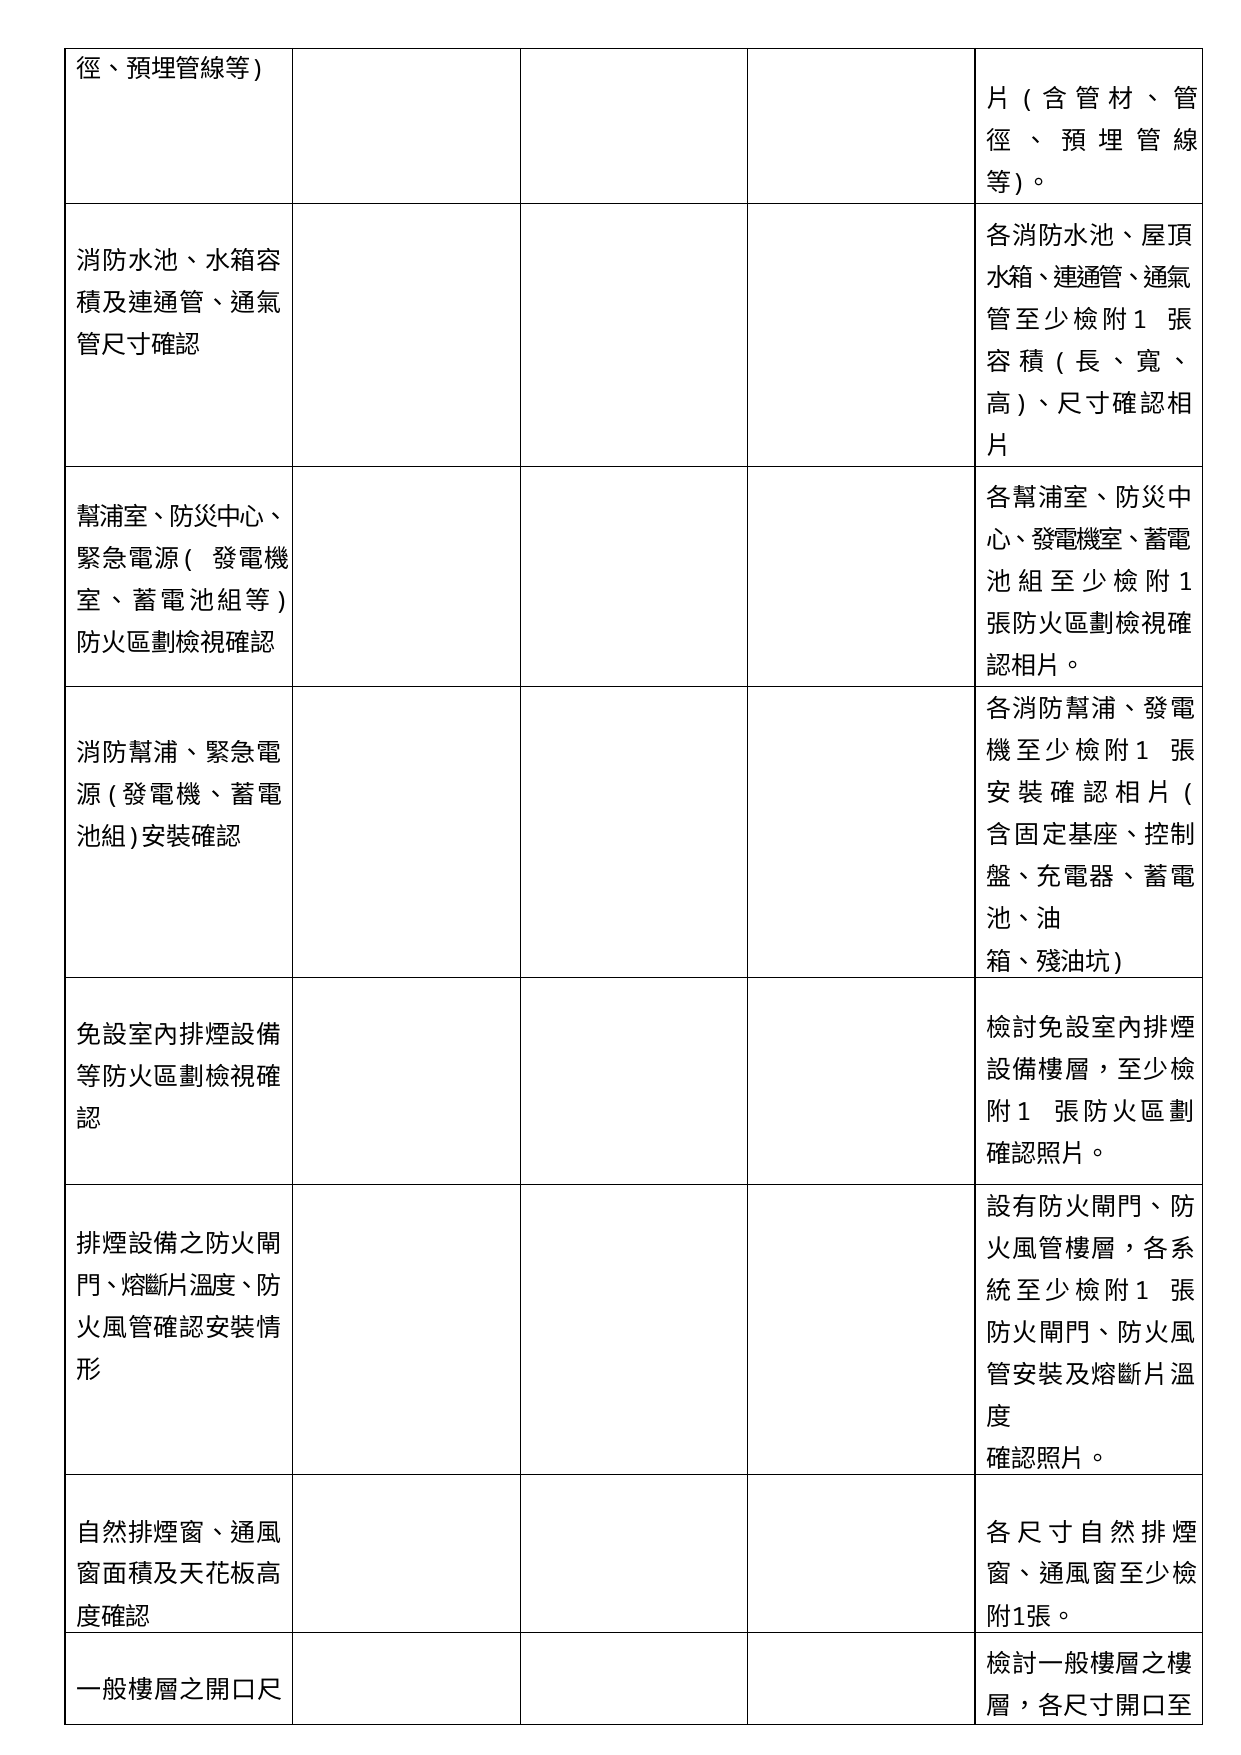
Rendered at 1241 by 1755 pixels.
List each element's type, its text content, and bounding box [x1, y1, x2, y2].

table_cell 自然排煙窗、通風窗面積及天花板高度確認 [66, 1475, 292, 1632]
table_cell [521, 1475, 747, 1632]
table_cell 各尺寸自然排煙 窗、通風窗至少檢附1張。 [976, 1475, 1202, 1632]
table_cell [293, 978, 520, 1184]
table_cell [293, 1475, 520, 1632]
table_header [293, 49, 520, 203]
table_header [521, 1633, 747, 1724]
table_cell 幫浦室、防災中心、緊急電源( 發電機室、蓄電池組等)防火區劃檢視確認 [66, 467, 292, 686]
table_header [293, 1633, 520, 1724]
table_cell 各消防水池、屋頂水箱、連通管、通氣管至少檢附1 張容積(長、寬、高)、尺寸確認相片 [976, 204, 1202, 466]
table_cell [293, 1185, 520, 1474]
table_header [748, 1633, 974, 1724]
table_header [748, 49, 974, 203]
table_header 片(含管材、管徑、預埋管線等)。 [976, 49, 1202, 203]
table_cell [748, 687, 974, 977]
table_cell [521, 204, 747, 466]
table_cell [748, 467, 974, 686]
table_cell 各消防幫浦、發電機至少檢附1 張安裝確認相片( 含固定基座、控制盤、充電器、蓄電池、油 箱、殘油坑) [976, 687, 1202, 977]
table_cell [748, 204, 974, 466]
table_header 檢討一般樓層之樓層，各尺寸開口至 [976, 1633, 1202, 1724]
table_cell 消防幫浦、緊急電源(發電機、蓄電池組)安裝確認 [66, 687, 292, 977]
table_cell [521, 978, 747, 1184]
table_cell [293, 204, 520, 466]
table_cell 檢討免設室內排煙設備樓層，至少檢附1 張防火區劃確認照片。 [976, 978, 1202, 1184]
table_cell [293, 467, 520, 686]
table_cell [293, 687, 520, 977]
table_cell 排煙設備之防火閘門、熔斷片溫度、防火風管確認安裝情形 [66, 1185, 292, 1474]
table_cell 免設室內排煙設備等防火區劃檢視確認 [66, 978, 292, 1184]
table_cell 各幫浦室、防災中心、發電機室、蓄電池組至少檢附1 張防火區劃檢視確認相片。 [976, 467, 1202, 686]
table_cell [748, 978, 974, 1184]
table_header 一般樓層之開口尺 [66, 1633, 292, 1724]
table_cell [748, 1185, 974, 1474]
table_cell 設有防火閘門、防火風管樓層，各系統至少檢附1 張防火閘門、防火風管安裝及熔斷片溫度 確認照片。 [976, 1185, 1202, 1474]
table_cell 消防水池、水箱容積及連通管、通氣管尺寸確認 [66, 204, 292, 466]
table_cell [521, 687, 747, 977]
table_cell [521, 467, 747, 686]
table_header 徑、預埋管線等) [66, 49, 292, 203]
table_cell [521, 1185, 747, 1474]
table_header [521, 49, 747, 203]
table_cell [748, 1475, 974, 1632]
